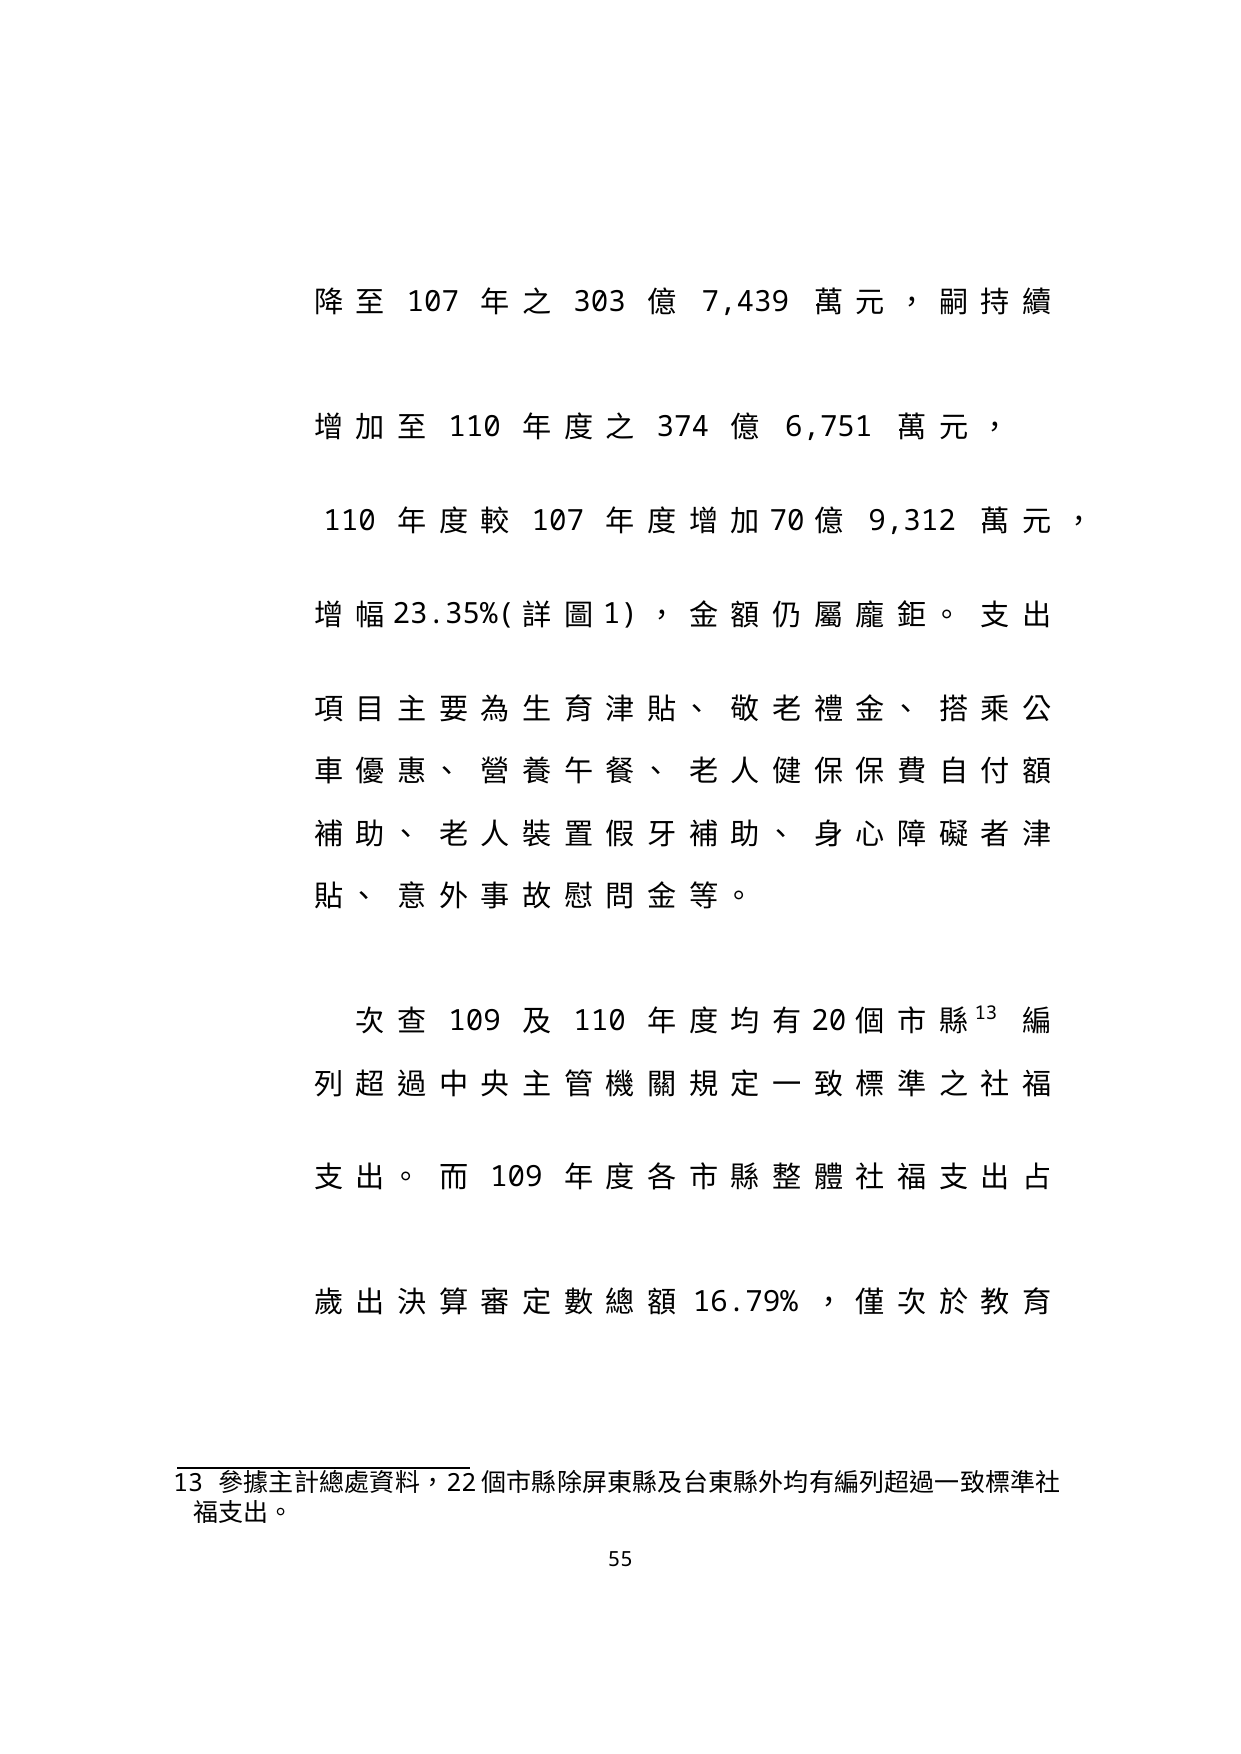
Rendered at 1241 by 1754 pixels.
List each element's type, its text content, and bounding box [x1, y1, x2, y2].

text 參據105至110年度各市縣編列情形表(詳表1)，各市縣編列超過一致標準之社福支出，自105年之384億6,838萬元元，降至107年之303億7,439萬元，嗣持續增加至110年度之374億6,751萬元，110年度較107年度增加70億9,312萬元，增幅23.35%(詳圖1)，金額仍屬龐鉅。支出項目主要為生育津貼、敬老禮金、搭乘公車優惠、營養午餐、老人健保保費自付額補助、老人裝置假牙補助、身心障礙者津貼、意外事故慰問金等。 [271, 227, 1058, 915]
text 參據主計總處資料，22個市縣除屏東縣及台東縣外均有編列超過一致標準社福支出。 [173, 1468, 1063, 1527]
text 次查109及110年度均有20個市縣編列超過中央主管機關規定一致標準之社福支出。而109年度各市縣整體社福支出占歲出決算審定數總額16.79%，僅次於教育 [271, 915, 1058, 1352]
